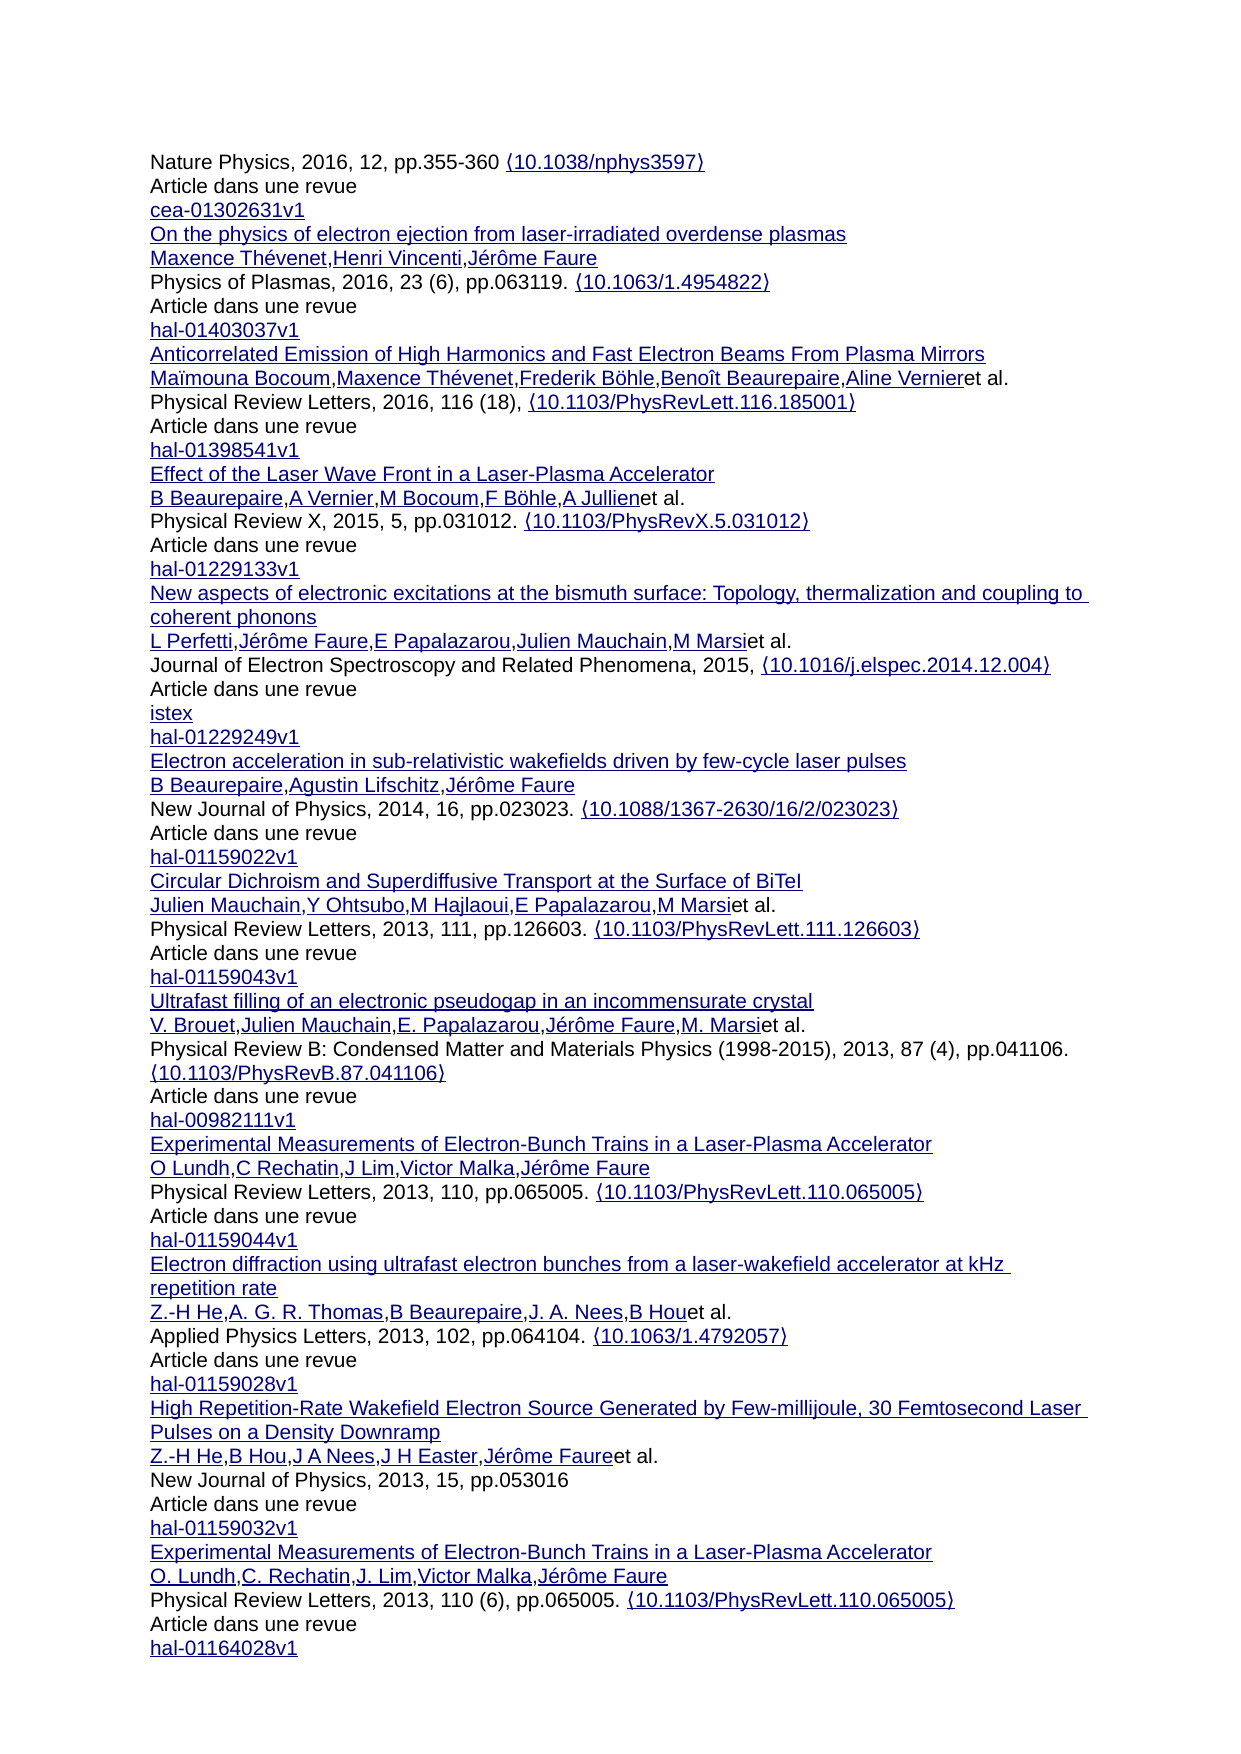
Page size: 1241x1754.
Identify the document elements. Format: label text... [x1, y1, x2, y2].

table_cell Circular Dichroism and Superdiffusive Transport at the Surface of BiTeI Julien Mauchain,Y Ohtsubo,M Hajlaoui,E Papalazarou,M Marsiet al. Physical Review Letters, 2013, 111, pp.126603. ⟨10.1103/PhysRevLett.111.126603⟩ Article dans une revue hal-01159043v1 [150, 869, 1090, 988]
table_cell Experimental Measurements of Electron-Bunch Trains in a Laser-Plasma Accelerator O Lundh,C Rechatin,J Lim,Victor Malka,Jérôme Faure Physical Review Letters, 2013, 110, pp.065005. ⟨10.1103/PhysRevLett.110.065005⟩ Article dans une revue hal-01159044v1 [150, 1132, 1090, 1252]
table_cell Effect of the Laser Wave Front in a Laser-Plasma Accelerator B Beaurepaire,A Vernier,M Bocoum,F Böhle,A Jullienet al. Physical Review X, 2015, 5, pp.031012. ⟨10.1103/PhysRevX.5.031012⟩ Article dans une revue hal-01229133v1 [150, 461, 1090, 581]
table_cell High Repetition-Rate Wakefield Electron Source Generated by Few-millijoule, 30 Femtosecond Laser Pulses on a Density Downramp Z.-H He,B Hou,J A Nees,J H Easter,Jérôme Faureet al. New Journal of Physics, 2013, 15, pp.053016 Article dans une revue hal-01159032v1 [150, 1396, 1090, 1539]
table_cell Electron diffraction using ultrafast electron bunches from a laser-wakefield accelerator at kHz repetition rate Z.-H He,A. G. R. Thomas,B Beaurepaire,J. A. Nees,B Houet al. Applied Physics Letters, 2013, 102, pp.064104. ⟨10.1063/1.4792057⟩ Article dans une revue hal-01159028v1 [150, 1252, 1090, 1396]
table_cell Ultrafast filling of an electronic pseudogap in an incommensurate crystal V. Brouet,Julien Mauchain,E. Papalazarou,Jérôme Faure,M. Marsiet al. Physical Review B: Condensed Matter and Materials Physics (1998-2015), 2013, 87 (4), pp.041106. ⟨10.1103/PhysRevB.87.041106⟩ Article dans une revue hal-00982111v1 [150, 989, 1090, 1132]
table_cell Electron acceleration in sub-relativistic wakefields driven by few-cycle laser pulses B Beaurepaire,Agustin Lifschitz,Jérôme Faure New Journal of Physics, 2014, 16, pp.023023. ⟨10.1088/1367-2630/16/2/023023⟩ Article dans une revue hal-01159022v1 [150, 749, 1090, 869]
table_cell Nature Physics, 2016, 12, pp.355-360 ⟨10.1038/nphys3597⟩ Article dans une revue cea-01302631v1 [150, 150, 1090, 222]
table_cell New aspects of electronic excitations at the bismuth surface: Topology, thermalization and coupling to coherent phonons L Perfetti,Jérôme Faure,E Papalazarou,Julien Mauchain,M Marsiet al. Journal of Electron Spectroscopy and Related Phenomena, 2015, ⟨10.1016/j.elspec.2014.12.004⟩ Article dans une revue istex hal-01229249v1 [150, 581, 1090, 749]
table_cell Experimental Measurements of Electron-Bunch Trains in a Laser-Plasma Accelerator O. Lundh,C. Rechatin,J. Lim,Victor Malka,Jérôme Faure Physical Review Letters, 2013, 110 (6), pp.065005. ⟨10.1103/PhysRevLett.110.065005⟩ Article dans une revue hal-01164028v1 [150, 1540, 1090, 1659]
table_cell On the physics of electron ejection from laser-irradiated overdense plasmas Maxence Thévenet,Henri Vincenti,Jérôme Faure Physics of Plasmas, 2016, 23 (6), pp.063119. ⟨10.1063/1.4954822⟩ Article dans une revue hal-01403037v1 [150, 222, 1090, 342]
table_cell Anticorrelated Emission of High Harmonics and Fast Electron Beams From Plasma Mirrors Maïmouna Bocoum,Maxence Thévenet,Frederik Böhle,Benoît Beaurepaire,Aline Vernieret al. Physical Review Letters, 2016, 116 (18), ⟨10.1103/PhysRevLett.116.185001⟩ Article dans une revue hal-01398541v1 [150, 342, 1090, 461]
